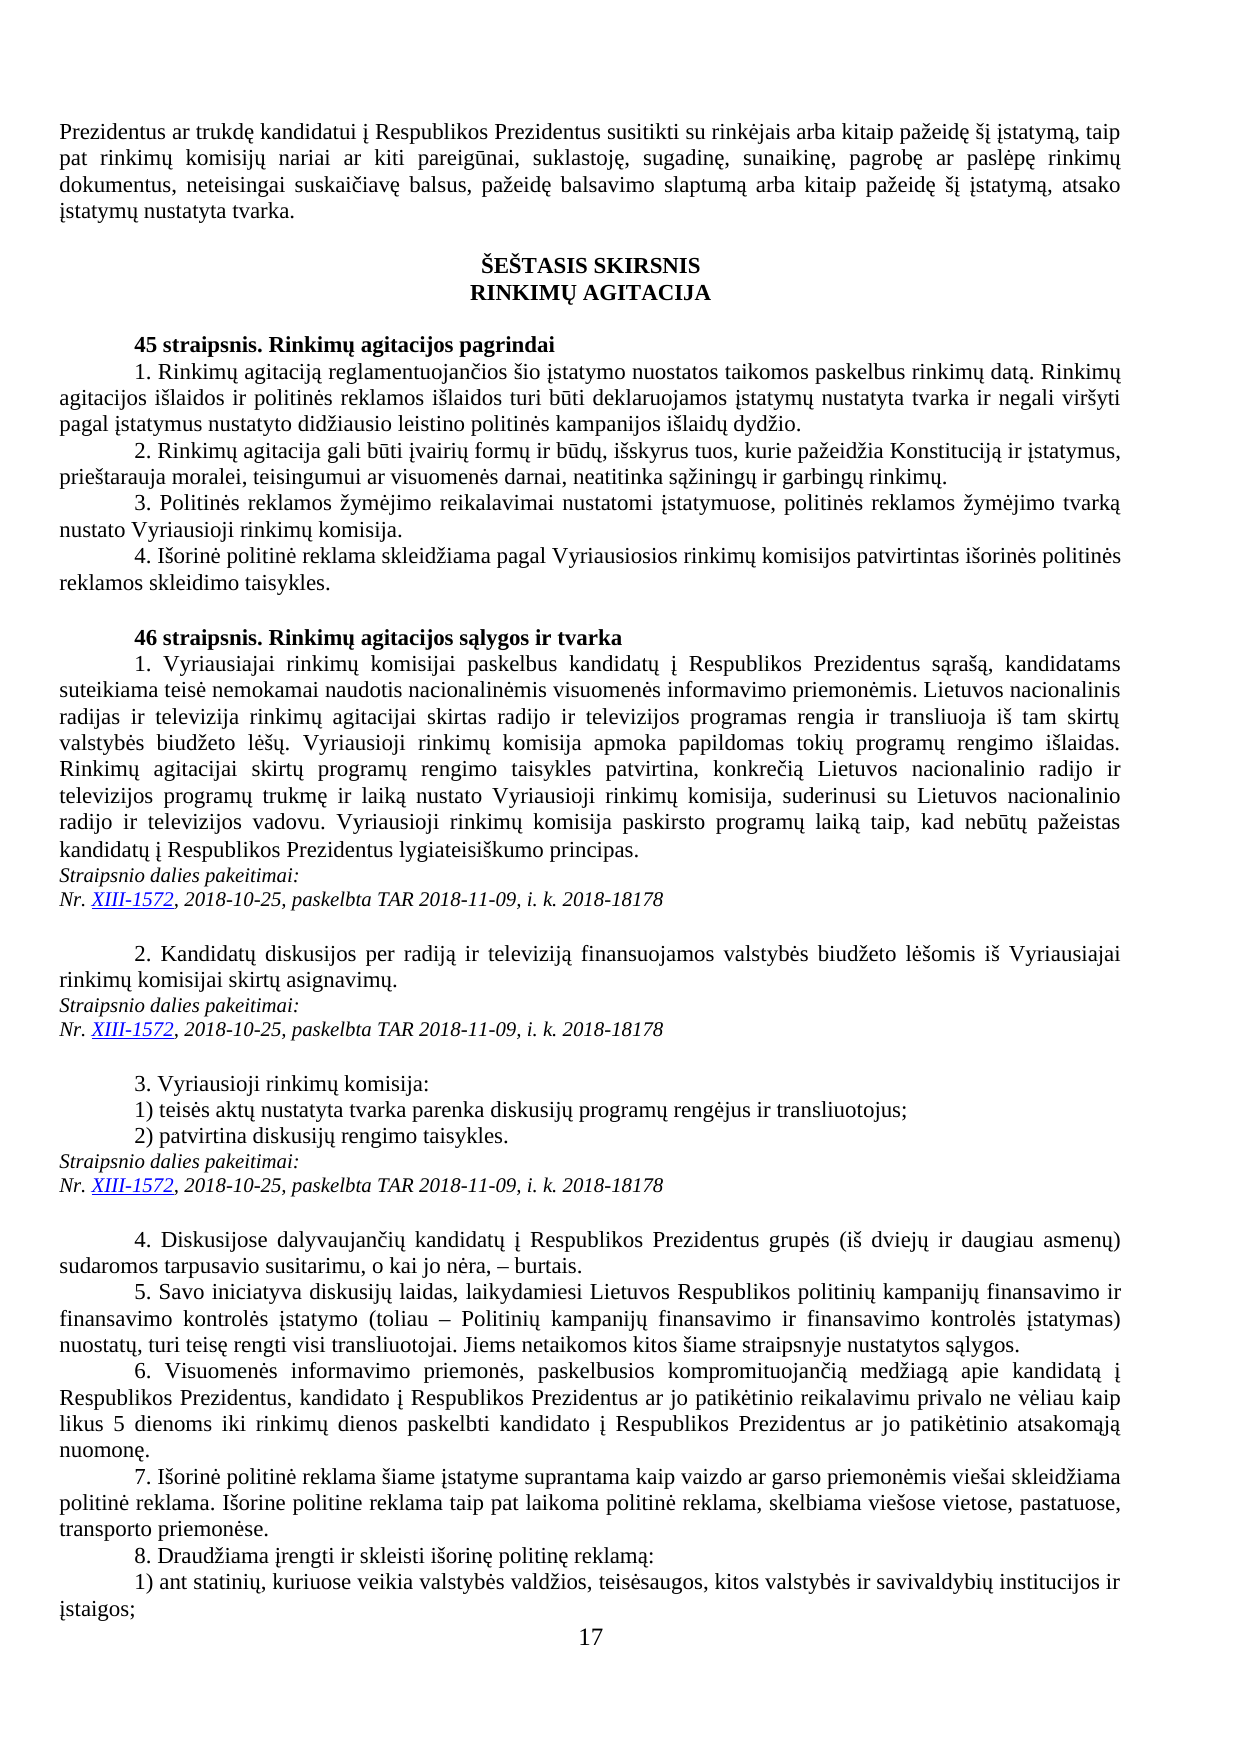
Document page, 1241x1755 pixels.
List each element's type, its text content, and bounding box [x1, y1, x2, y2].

text Straipsnio dalies pakeitimai: [59, 1149, 1122, 1173]
text 3. Vyriausioji rinkimų komisija: [59, 1070, 1122, 1096]
text Straipsnio dalies pakeitimai: [59, 993, 1122, 1017]
text Nr. XIII-1572, 2018-10-25, paskelbta TAR 2018-11-09, i. k. 2018-18178 [59, 1017, 1122, 1041]
text 46 straipsnis. Rinkimų agitacijos sąlygos ir tvarka [59, 624, 1122, 650]
text 2. Rinkimų agitacija gali būti įvairių formų ir būdų, išskyrus tuos, kurie pažeidžia Konstituciją ir įstatymus, prieštarauja moralei, teisingumui ar visuomenės darnai, neatitinka sąžiningų ir garbingų rinkimų. [59, 437, 1122, 489]
text 45 straipsnis. Rinkimų agitacijos pagrindai [59, 331, 1122, 358]
text 2) patvirtina diskusijų rengimo taisykles. [59, 1122, 1122, 1149]
text 4. Išorinė politinė reklama skleidžiama pagal Vyriausiosios rinkimų komisijos patvirtintas išorinės politinės reklamos skleidimo taisykles. [59, 542, 1122, 595]
text Nr. XIII-1572, 2018-10-25, paskelbta TAR 2018-11-09, i. k. 2018-18178 [59, 887, 1122, 911]
text 1) ant statinių, kuriuose veikia valstybės valdžios, teisėsaugos, kitos valstybės ir savivaldybių institucijos ir įstaigos; [59, 1568, 1122, 1621]
text 6. Visuomenės informavimo priemonės, paskelbusios kompromituojančią medžiagą apie kandidatą į Respublikos Prezidentus, kandidato į Respublikos Prezidentus ar jo patikėtinio reikalavimu privalo ne vėliau kaip likus 5 dienoms iki rinkimų dienos paskelbti kandidato į Respublikos Prezidentus ar jo patikėtinio atsakomąją nuomonę. [59, 1357, 1122, 1463]
text 7. Išorinė politinė reklama šiame įstatyme suprantama kaip vaizdo ar garso priemonėmis viešai skleidžiama politinė reklama. Išorine politine reklama taip pat laikoma politinė reklama, skelbiama viešose vietose, pastatuose, transporto priemonėse. [59, 1463, 1122, 1542]
text 1. Rinkimų agitaciją reglamentuojančios šio įstatymo nuostatos taikomos paskelbus rinkimų datą. Rinkimų agitacijos išlaidos ir politinės reklamos išlaidos turi būti deklaruojamos įstatymų nustatyta tvarka ir negali viršyti pagal įstatymus nustatyto didžiausio leistino politinės kampanijos išlaidų dydžio. [59, 358, 1122, 437]
text Prezidentus ar trukdę kandidatui į Respublikos Prezidentus susitikti su rinkėjais arba kitaip pažeidę šį įstatymą, taip pat rinkimų komisijų nariai ar kiti pareigūnai, suklastoję, sugadinę, sunaikinę, pagrobę ar paslėpę rinkimų dokumentus, neteisingai suskaičiavę balsus, pažeidę balsavimo slaptumą arba kitaip pažeidę šį įstatymą, atsako įstatymų nustatyta tvarka. [59, 118, 1122, 223]
text 8. Draudžiama įrengti ir skleisti išorinę politinę reklamą: [59, 1542, 1122, 1568]
text 1. Vyriausiajai rinkimų komisijai paskelbus kandidatų į Respublikos Prezidentus sąrašą, kandidatams suteikiama teisė nemokamai naudotis nacionalinėmis visuomenės informavimo priemonėmis. Lietuvos nacionalinis radijas ir televizija rinkimų agitacijai skirtas radijo ir televizijos programas rengia ir transliuoja iš tam skirtų valstybės biudžeto lėšų. Vyriausioji rinkimų komisija apmoka papildomas tokių programų rengimo išlaidas. Rinkimų agitacijai skirtų programų rengimo taisykles patvirtina, konkrečią Lietuvos nacionalinio radijo ir televizijos programų trukmę ir laiką nustato Vyriausioji rinkimų komisija, suderinusi su Lietuvos nacionalinio radijo ir televizijos vadovu. Vyriausioji rinkimų komisija paskirsto programų laiką taip, kad nebūtų pažeistas kandidatų į Respublikos Prezidentus lygiateisiškumo principas. [59, 650, 1122, 863]
text 2. Kandidatų diskusijos per radiją ir televiziją finansuojamos valstybės biudžeto lėšomis iš Vyriausiajai rinkimų komisijai skirtų asignavimų. [59, 940, 1122, 993]
text RINKIMŲ AGITACIJA [59, 279, 1122, 305]
text 3. Politinės reklamos žymėjimo reikalavimai nustatomi įstatymuose, politinės reklamos žymėjimo tvarką nustato Vyriausioji rinkimų komisija. [59, 489, 1122, 542]
text ŠEŠTASIS SKIRSNIS [59, 252, 1122, 279]
text 4. Diskusijose dalyvaujančių kandidatų į Respublikos Prezidentus grupės (iš dviejų ir daugiau asmenų) sudaromos tarpusavio susitarimu, o kai jo nėra, – burtais. [59, 1226, 1122, 1278]
text 5. Savo iniciatyva diskusijų laidas, laikydamiesi Lietuvos Respublikos politinių kampanijų finansavimo ir finansavimo kontrolės įstatymo (toliau – Politinių kampanijų finansavimo ir finansavimo kontrolės įstatymas) nuostatų, turi teisę rengti visi transliuotojai. Jiems netaikomos kitos šiame straipsnyje nustatytos sąlygos. [59, 1278, 1122, 1357]
text Nr. XIII-1572, 2018-10-25, paskelbta TAR 2018-11-09, i. k. 2018-18178 [59, 1173, 1122, 1197]
text Straipsnio dalies pakeitimai: [59, 863, 1122, 887]
text 1) teisės aktų nustatyta tvarka parenka diskusijų programų rengėjus ir transliuotojus; [59, 1096, 1122, 1122]
